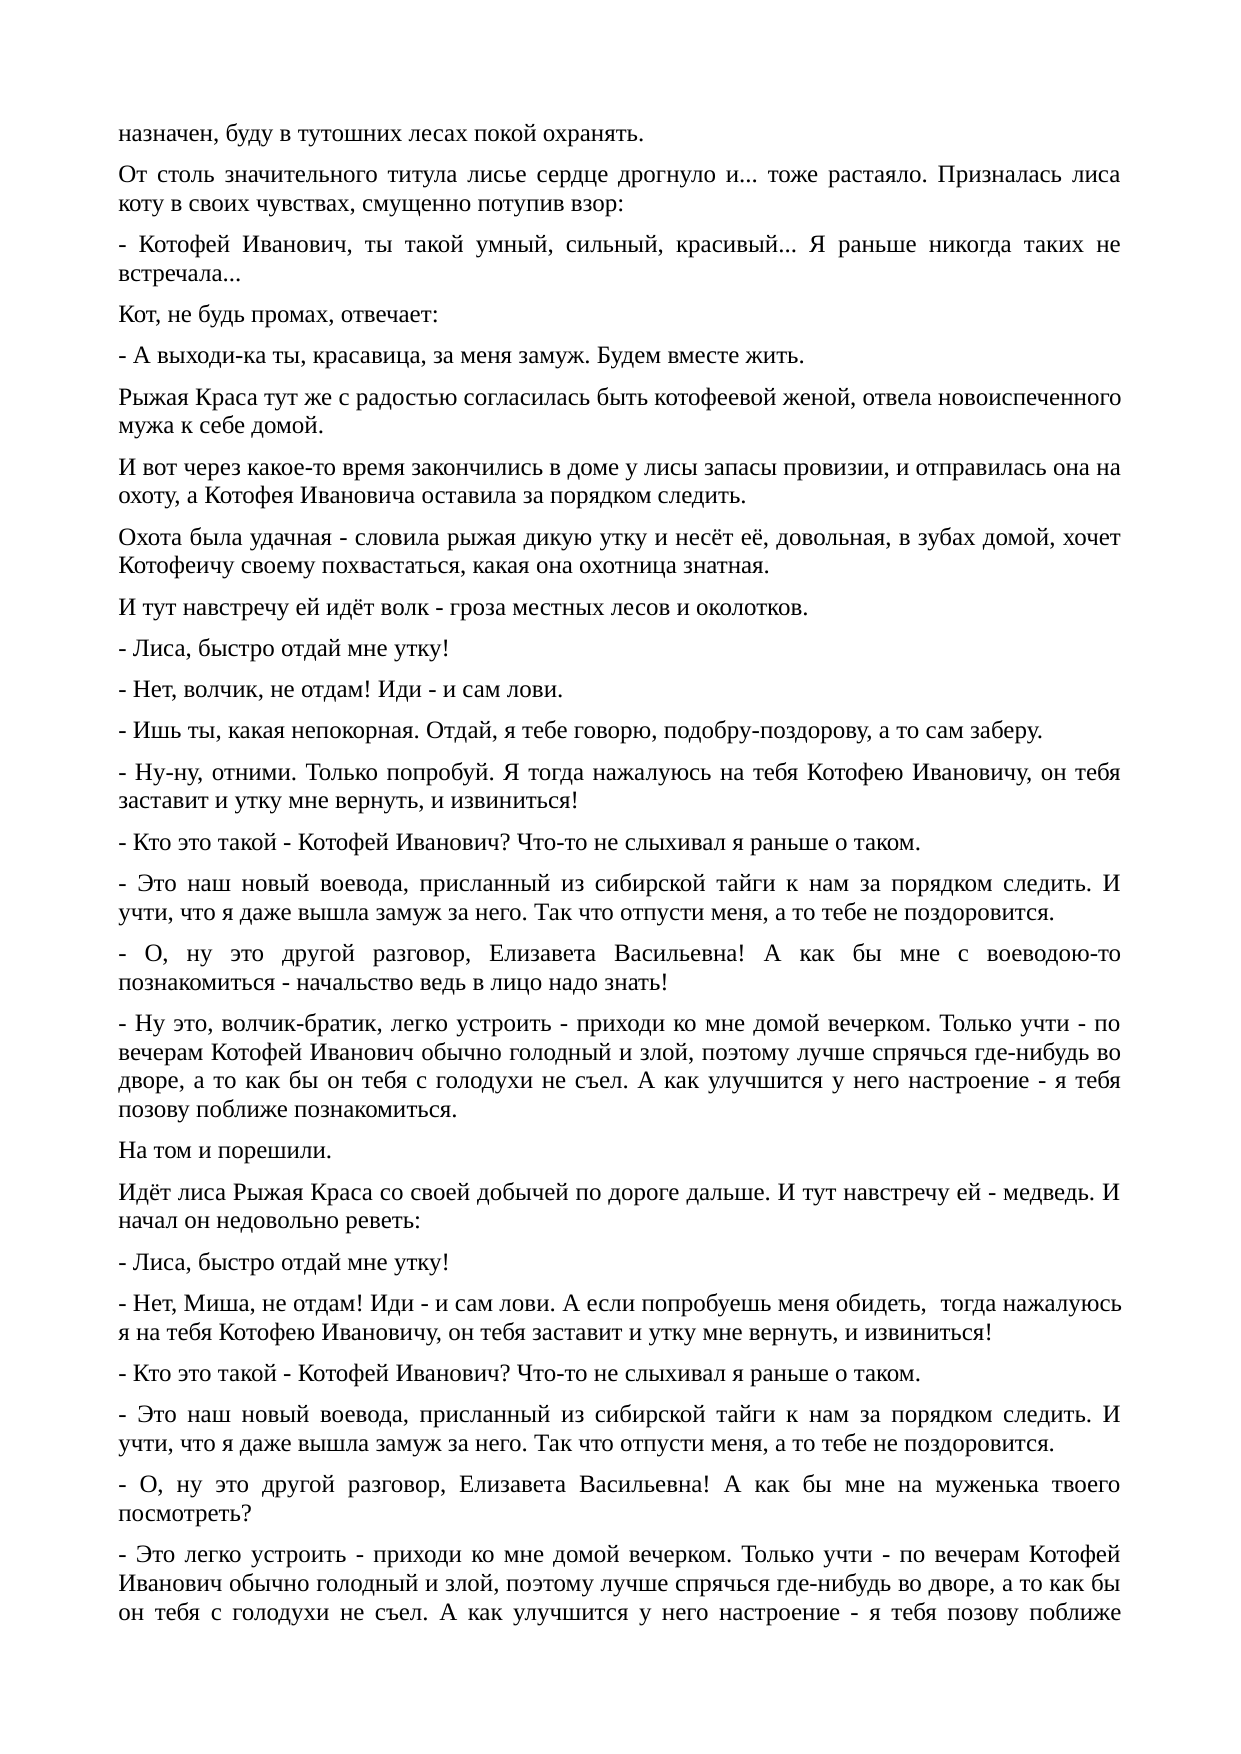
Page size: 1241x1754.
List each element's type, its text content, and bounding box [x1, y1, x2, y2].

text Идёт лиса Рыжая Краса со своей добычей по дороге дальше. И тут навстречу ей - медведь. И начал он недовольно реветь: [118, 1177, 1122, 1234]
text И вот через какое-то время закончились в доме у лисы запасы провизии, и отправилась она на охоту, а Котофея Ивановича оставила за порядком следить. [118, 452, 1122, 509]
text На том и порешили. [118, 1136, 1122, 1164]
text - Это легко устроить - приходи ко мне домой вечерком. Только учти - по вечерам Котофей Иванович обычно голодный и злой, поэтому лучше спрячься где-нибудь во дворе, а то как бы он тебя с голодухи не съел. А как улучшится у него настроение - я тебя позову поближе [118, 1539, 1122, 1626]
text назначен, буду в тутошних лесах покой охранять. [118, 118, 1122, 147]
text - Котофей Иванович, ты такой умный, сильный, красивый... Я раньше никогда таких не встречала... [118, 229, 1122, 287]
text От столь значительного титула лисье сердце дрогнуло и... тоже растаяло. Призналась лиса коту в своих чувствах, смущенно потупив взор: [118, 159, 1122, 217]
text - Ну это, волчик-братик, легко устроить - приходи ко мне домой вечерком. Только учти - по вечерам Котофей Иванович обычно голодный и злой, поэтому лучше спрячься где-нибудь во дворе, а то как бы он тебя с голодухи не съел. А как улучшится у него настроение - я тебя позову поближе познакомиться. [118, 1008, 1122, 1123]
text Охота была удачная - словила рыжая дикую утку и несёт её, довольная, в зубах домой, хочет Котофеичу своему похвастаться, какая она охотница знатная. [118, 522, 1122, 579]
text - Лиса, быстро отдай мне утку! [118, 633, 1122, 662]
text - Нет, Миша, не отдам! Иди - и сам лови. А если попробуешь меня обидеть, тогда нажалуюсь я на тебя Котофею Ивановичу, он тебя заставит и утку мне вернуть, и извиниться! [118, 1288, 1122, 1346]
text - Кто это такой - Котофей Иванович? Что-то не слыхивал я раньше о таком. [118, 827, 1122, 856]
text - Нет, волчик, не отдам! Иди - и сам лови. [118, 674, 1122, 703]
text - Кто это такой - Котофей Иванович? Что-то не слыхивал я раньше о таком. [118, 1358, 1122, 1387]
text - А выходи-ка ты, красавица, за меня замуж. Будем вместе жить. [118, 341, 1122, 369]
text - Это наш новый воевода, присланный из сибирской тайги к нам за порядком следить. И учти, что я даже вышла замуж за него. Так что отпусти меня, а то тебе не поздоровится. [118, 1399, 1122, 1457]
text - Лиса, быстро отдай мне утку! [118, 1247, 1122, 1276]
text - Ну-ну, отними. Только попробуй. Я тогда нажалуюсь на тебя Котофею Ивановичу, он тебя заставит и утку мне вернуть, и извиниться! [118, 757, 1122, 814]
text Рыжая Краса тут же с радостью согласилась быть котофеевой женой, отвела новоиспеченного мужа к себе домой. [118, 382, 1122, 439]
text - Это наш новый воевода, присланный из сибирской тайги к нам за порядком следить. И учти, что я даже вышла замуж за него. Так что отпусти меня, а то тебе не поздоровится. [118, 868, 1122, 926]
text Кот, не будь промах, отвечает: [118, 299, 1122, 328]
text - О, ну это другой разговор, Елизавета Васильевна! А как бы мне с воеводою-то познакомиться - начальство ведь в лицо надо знать! [118, 938, 1122, 996]
text - Ишь ты, какая непокорная. Отдай, я тебе говорю, подобру-поздорову, а то сам заберу. [118, 716, 1122, 744]
text И тут навстречу ей идёт волк - гроза местных лесов и околотков. [118, 592, 1122, 621]
text - О, ну это другой разговор, Елизавета Васильевна! А как бы мне на муженька твоего посмотреть? [118, 1469, 1122, 1527]
